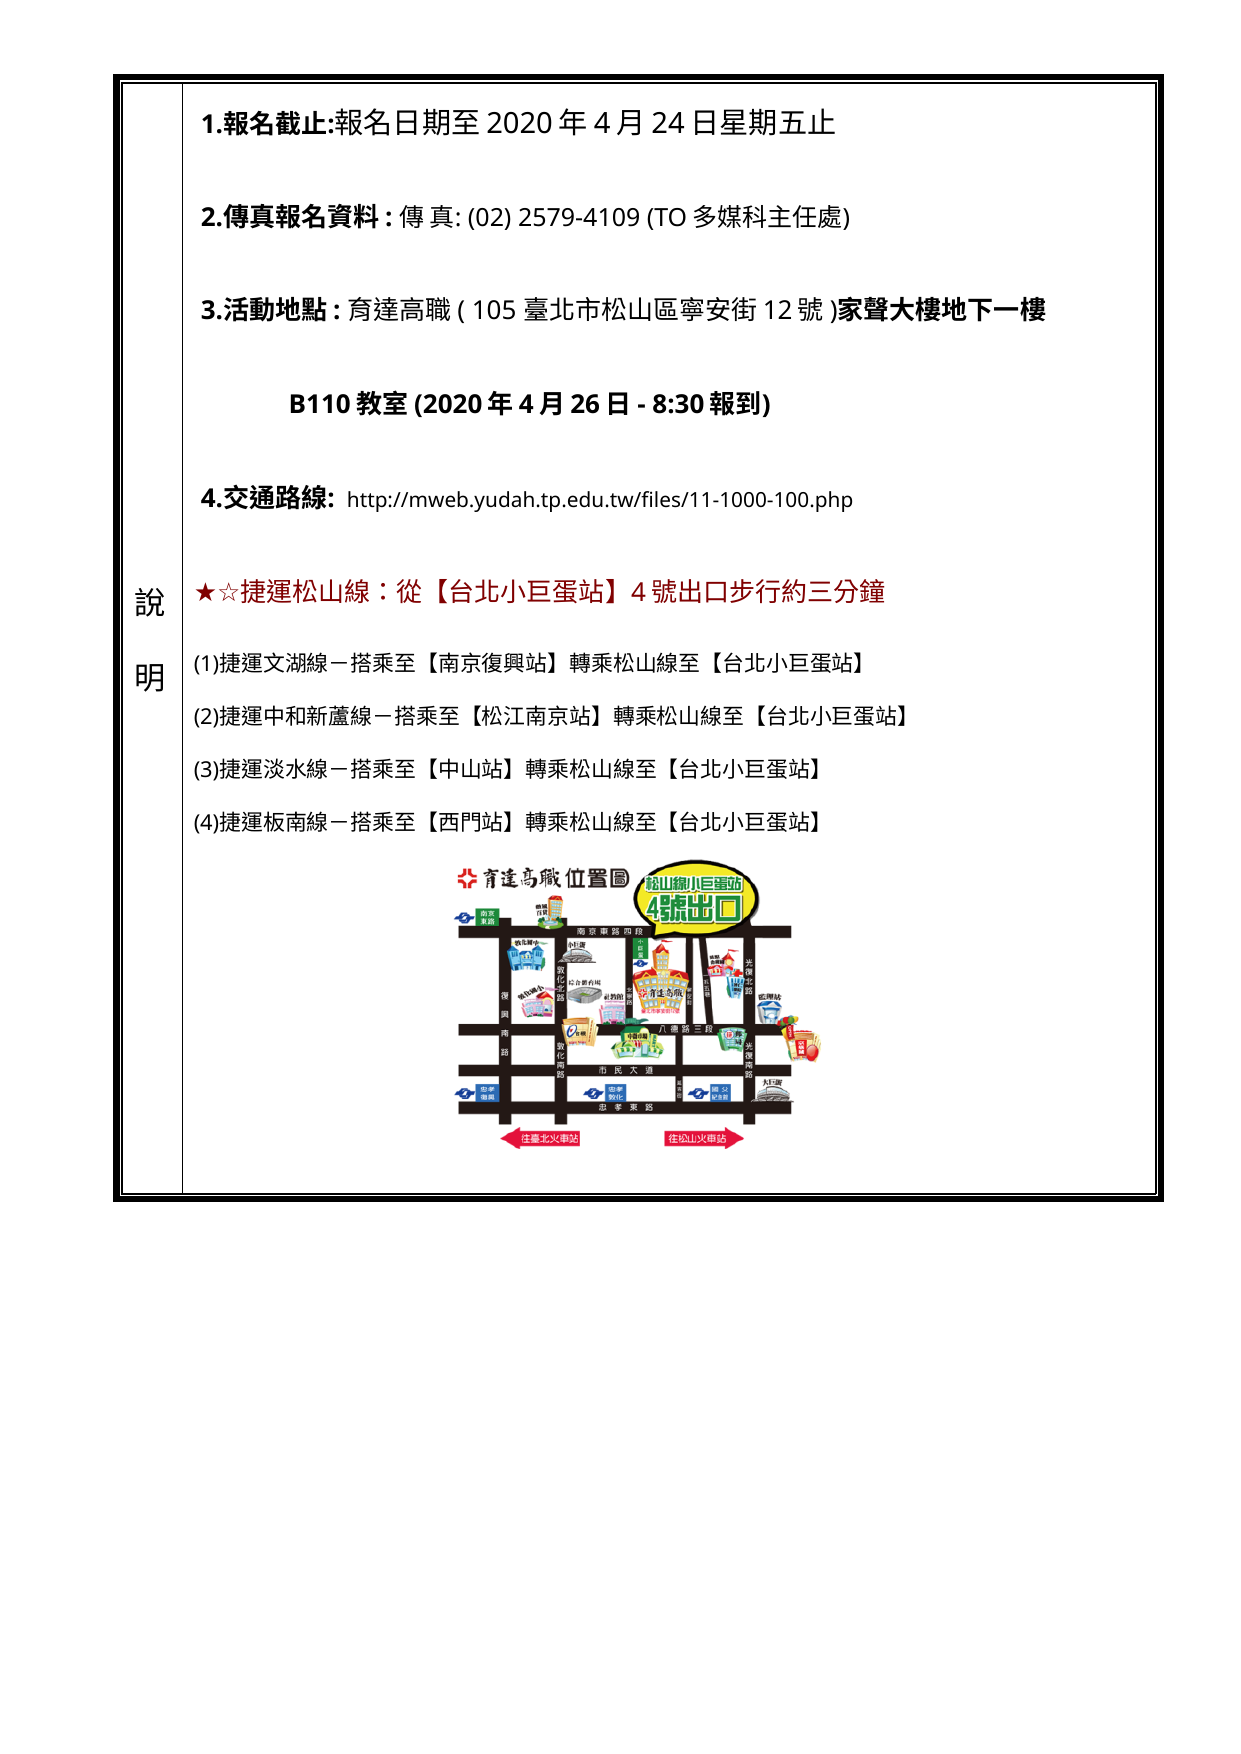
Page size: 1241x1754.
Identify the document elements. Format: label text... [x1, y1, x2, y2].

picture [451, 859, 822, 1149]
table_cell 1.報名截止:報名日期至2020年4月24日星期五止 2.傳真報名資料 : 傳 真: (02) 2579-4109 (TO多媒科主任處) 3.活動地點 : 育達高職 ( 105 臺北市松山區寧安街12號 )家聲大樓地下一樓 B110教室 (2020年4月26日 - 8:30報到) 4.交通路線: http://mweb.yudah.tp.edu.tw/files/11-1000-100.php ★☆捷運松山線：從【台北小巨蛋站】4號出口步行約三分鐘 (1)捷運文湖線－搭乘至【南京復興站】轉乘松山線至【台北小巨蛋站】 (2)捷運中和新蘆線－搭乘至【松江南京站】轉乘松山線至【台北小巨蛋站】 (3)捷運淡水線－搭乘至【中山站】轉乘松山線至【台北小巨蛋站】 (4)捷運板南線－搭乘至【西門站】轉乘松山線至【台北小巨蛋站】 [183, 84, 1155, 1193]
table_cell 說明 [123, 84, 182, 1193]
